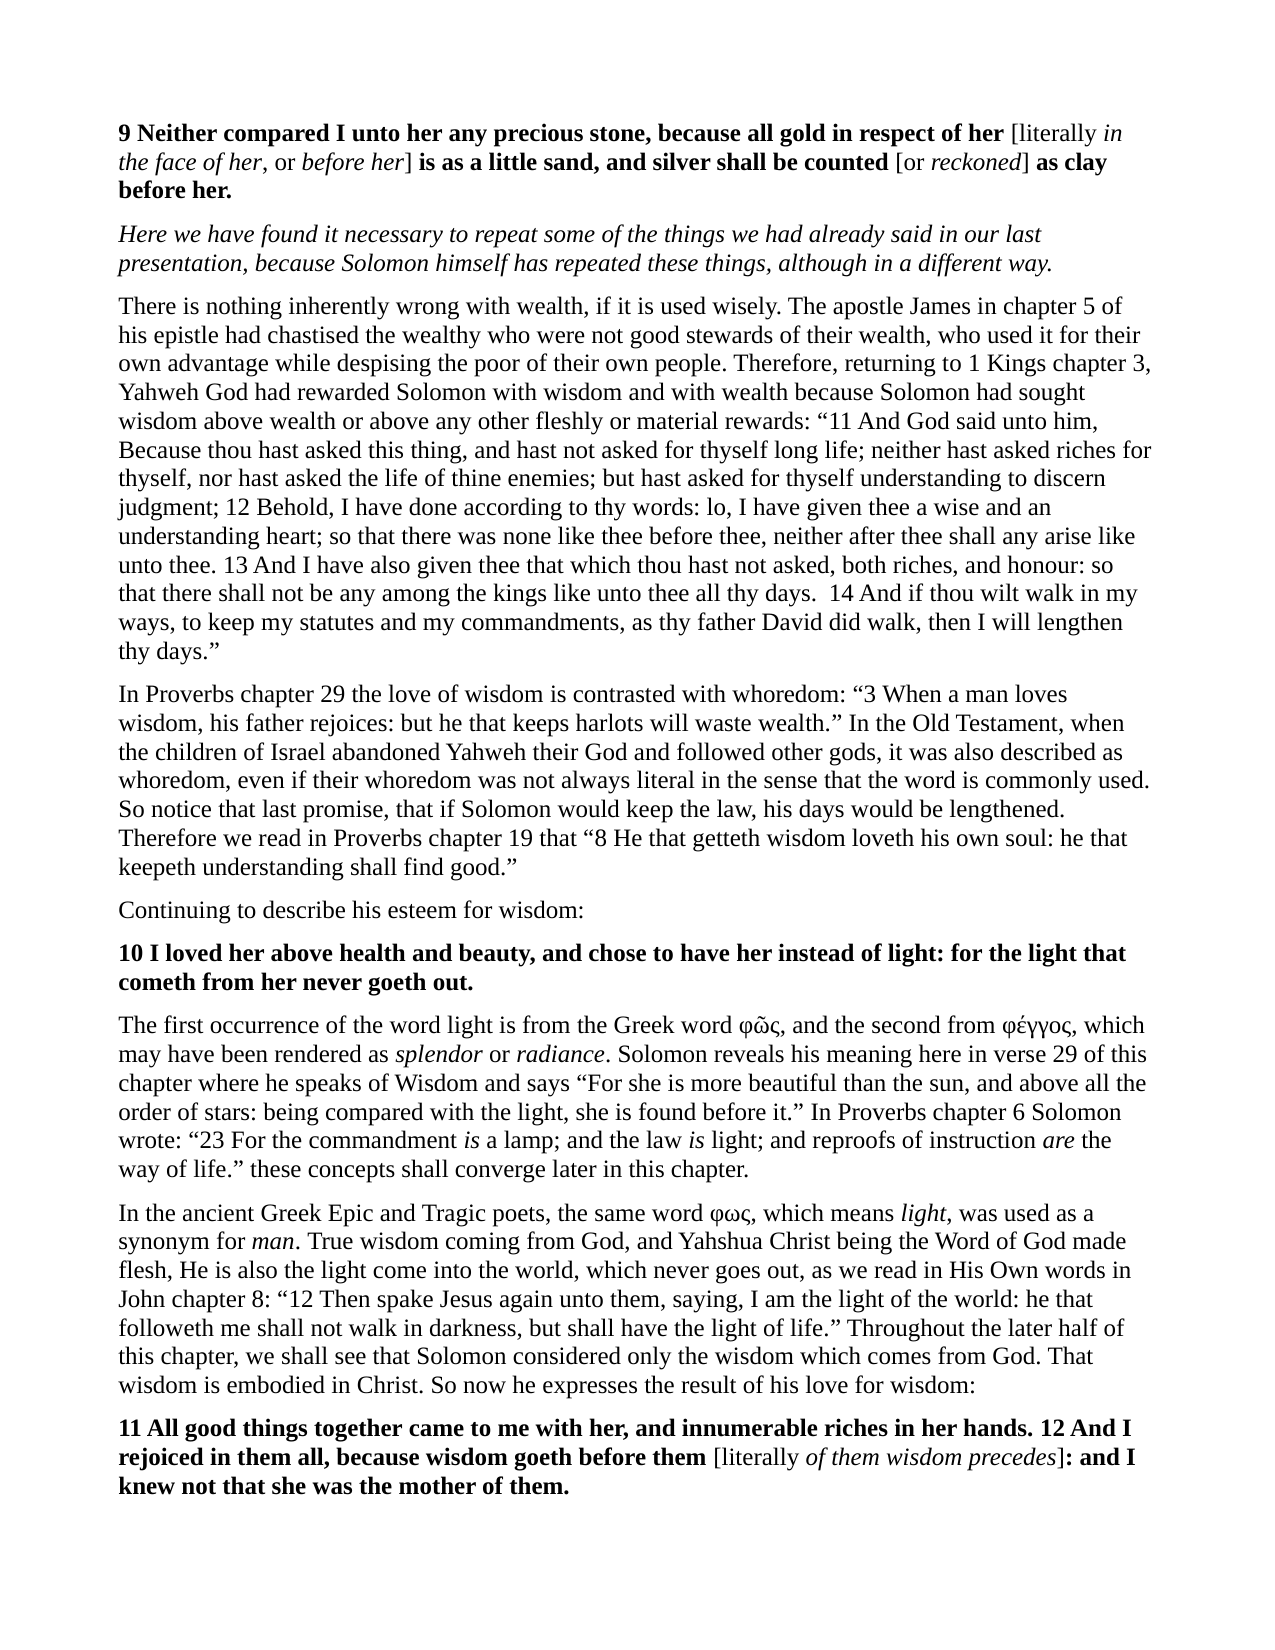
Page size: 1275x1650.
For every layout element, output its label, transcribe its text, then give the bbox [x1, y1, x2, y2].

text In the ancient Greek Epic and Tragic poets, the same word φως, which means light, was used as a synonym for man. True wisdom coming from God, and Yahshua Christ being the Word of God made flesh, He is also the light come into the world, which never goes out, as we read in His Own words in John chapter 8: “12 Then spake Jesus again unto them, saying, I am the light of the world: he that followeth me shall not walk in darkness, but shall have the light of life.” Throughout the later half of this chapter, we shall see that Solomon considered only the wisdom which comes from God. That wisdom is embodied in Christ. So now he expresses the result of his love for wisdom: [118, 1198, 1157, 1399]
text There is nothing inherently wrong with wealth, if it is used wisely. The apostle James in chapter 5 of his epistle had chastised the wealthy who were not good stewards of their wealth, who used it for their own advantage while despising the poor of their own people. Therefore, returning to 1 Kings chapter 3, Yahweh God had rewarded Solomon with wisdom and with wealth because Solomon had sought wisdom above wealth or above any other fleshly or material rewards: “11 And God said unto him, Because thou hast asked this thing, and hast not asked for thyself long life; neither hast asked riches for thyself, nor hast asked the life of thine enemies; but hast asked for thyself understanding to discern judgment; 12 Behold, I have done according to thy words: lo, I have given thee a wise and an understanding heart; so that there was none like thee before thee, neither after thee shall any arise like unto thee. 13 And I have also given thee that which thou hast not asked, both riches, and honour: so that there shall not be any among the kings like unto thee all thy days. 14 And if thou wilt walk in my ways, to keep my statutes and my commandments, as thy father David did walk, then I will lengthen thy days.” [118, 291, 1157, 665]
text Continuing to describe his esteem for wisdom: [118, 895, 1157, 924]
text Here we have found it necessary to repeat some of the things we had already said in our last presentation, because Solomon himself has repeated these things, although in a different way. [118, 219, 1157, 276]
text The first occurrence of the word light is from the Greek word φῶς, and the second from φέγγος, which may have been rendered as splendor or radiance. Solomon reveals his meaning here in verse 29 of this chapter where he speaks of Wisdom and says “For she is more beautiful than the sun, and above all the order of stars: being compared with the light, she is found before it.” In Proverbs chapter 6 Solomon wrote: “23 For the commandment is a lamp; and the law is light; and reproofs of instruction are the way of life.” these concepts shall converge later in this chapter. [118, 1011, 1157, 1183]
text 10 I loved her above health and beauty, and chose to have her instead of light: for the light that cometh from her never goeth out. [118, 938, 1157, 996]
text In Proverbs chapter 29 the love of wisdom is contrasted with whoredom: “3 When a man loves wisdom, his father rejoices: but he that keeps harlots will waste wealth.” In the Old Testament, when the children of Israel abandoned Yahweh their God and followed other gods, it was also described as whoredom, even if their whoredom was not always literal in the sense that the word is commonly used. So notice that last promise, that if Solomon would keep the law, his days would be lengthened. Therefore we read in Proverbs chapter 19 that “8 He that getteth wisdom loveth his own soul: he that keepeth understanding shall find good.” [118, 679, 1157, 881]
text 11 All good things together came to me with her, and innumerable riches in her hands. 12 And I rejoiced in them all, because wisdom goeth before them [literally of them wisdom precedes]: and I knew not that she was the mother of them. [118, 1413, 1157, 1500]
text 9 Neither compared I unto her any precious stone, because all gold in respect of her [literally in the face of her, or before her] is as a little sand, and silver shall be counted [or reckoned] as clay before her. [118, 118, 1157, 204]
